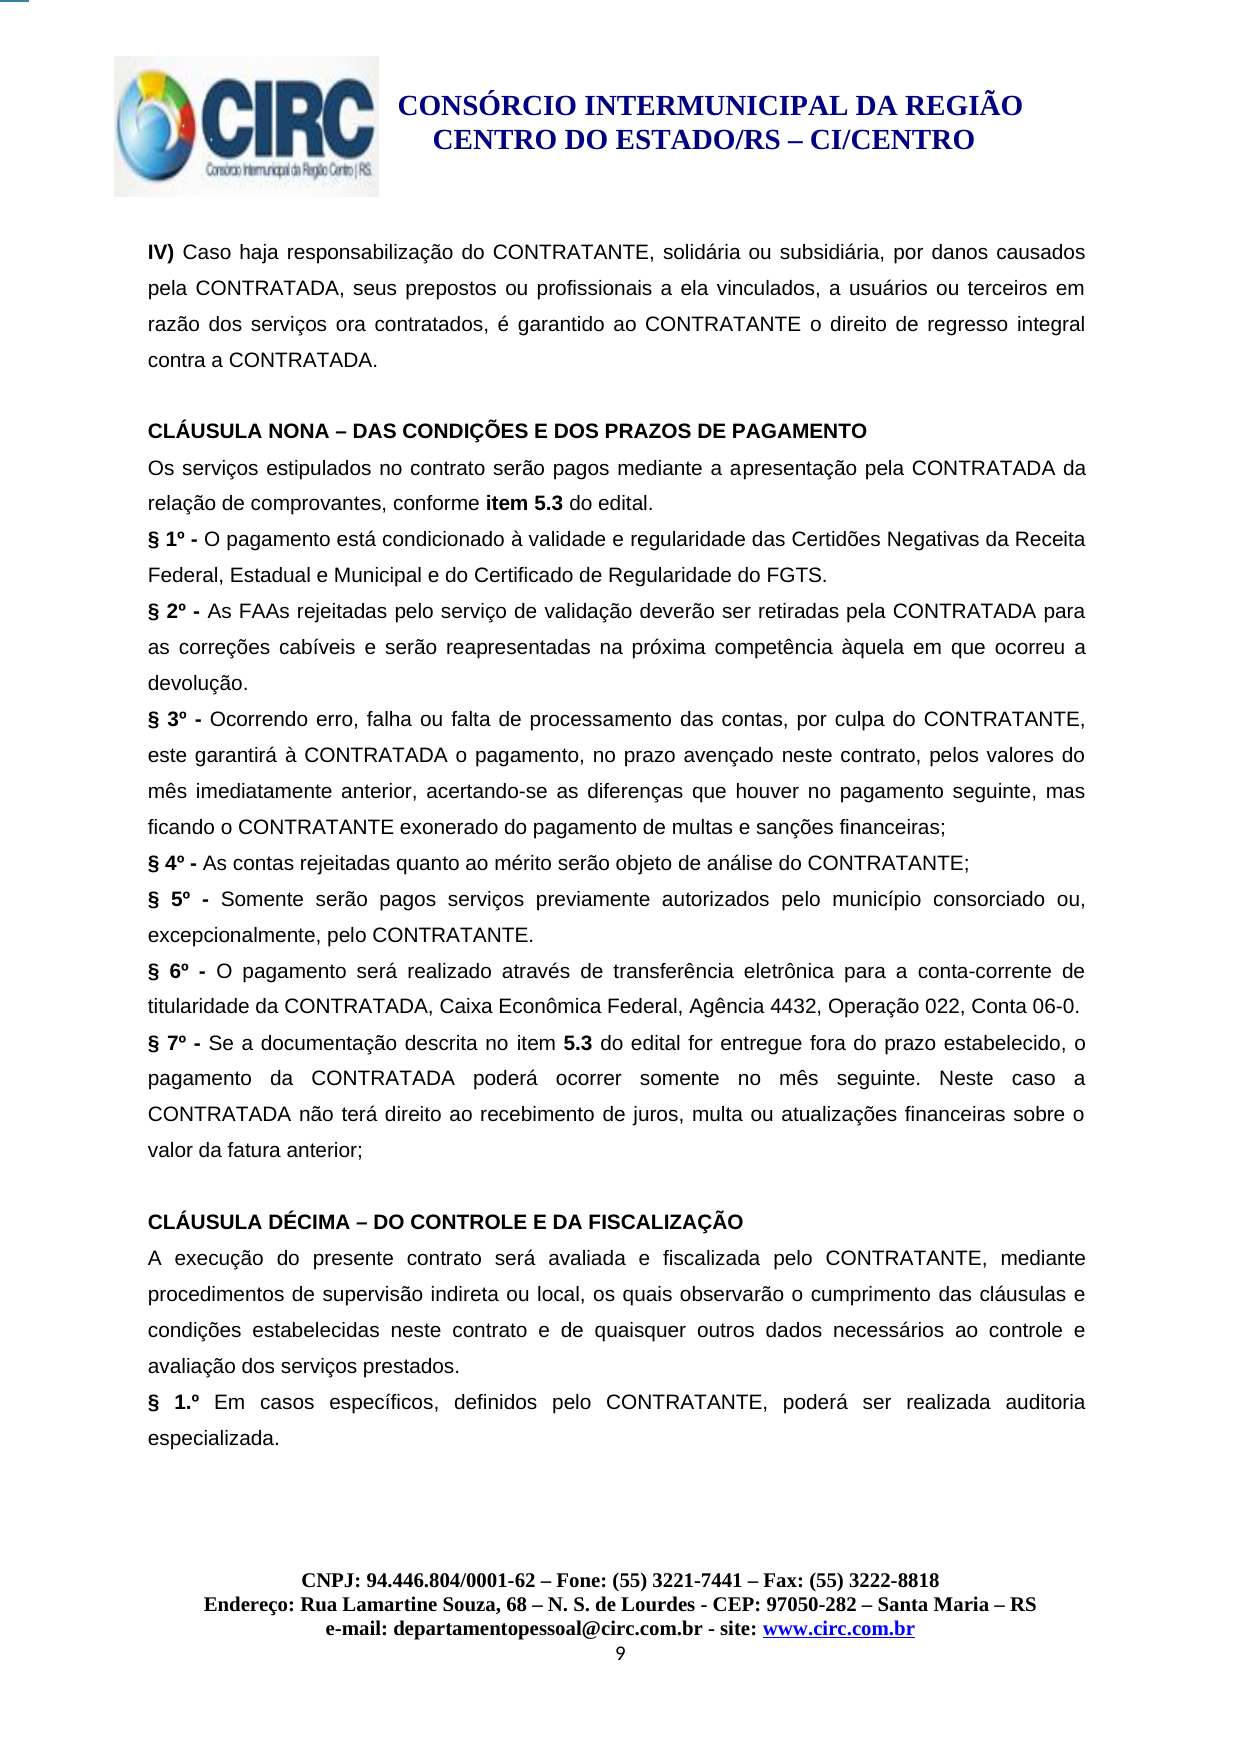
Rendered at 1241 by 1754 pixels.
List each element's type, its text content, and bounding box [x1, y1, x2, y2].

text Os serviços estipulados no contrato serão pagos mediante a apresentação pela CONTRATADA da relação de comprovantes, conforme item 5.3 do edital. [148, 455, 1087, 515]
text § 1.º Em casos específicos, definidos pelo CONTRATANTE, poderá ser realizada auditoria especializada. [148, 1390, 1087, 1449]
text § 1º - O pagamento está condicionado à validade e regularidade das Certidões Negativas da Receita Federal, Estadual e Municipal e do Certificado de Regularidade do FGTS. [148, 527, 1087, 587]
text § 2º - As FAAs rejeitadas pelo serviço de validação deverão ser retiradas pela CONTRATADA para as correções cabíveis e serão reapresentadas na próxima competência àquela em que ocorreu a devolução. [148, 599, 1087, 695]
text A execução do presente contrato será avaliada e fiscalizada pelo CONTRATANTE, mediante procedimentos de supervisão indireta ou local, os quais observarão o cumprimento das cláusulas e condições estabelecidas neste contrato e de quaisquer outros dados necessários ao controle e avaliação dos serviços prestados. [148, 1246, 1087, 1378]
text CLÁUSULA DÉCIMA – DO CONTROLE E DA FISCALIZAÇÃO [148, 1210, 1087, 1234]
text § 3º - Ocorrendo erro, falha ou falta de processamento das contas, por culpa do CONTRATANTE, este garantirá à CONTRATADA o pagamento, no prazo avençado neste contrato, pelos valores do mês imediatamente anterior, acertando-se as diferenças que houver no pagamento seguinte, mas ficando o CONTRATANTE exonerado do pagamento de multas e sanções financeiras; [148, 707, 1087, 839]
text § 4º - As contas rejeitadas quanto ao mérito serão objeto de análise do CONTRATANTE; [148, 851, 1087, 874]
text IV) Caso haja responsabilização do CONTRATANTE, solidária ou subsidiária, por danos causados pela CONTRATADA, seus prepostos ou profissionais a ela vinculados, a usuários ou terceiros em razão dos serviços ora contratados, é garantido ao CONTRATANTE o direito de regresso integral contra a CONTRATADA. [148, 240, 1087, 371]
text § 7º - Se a documentação descrita no item 5.3 do edital for entregue fora do prazo estabelecido, o pagamento da CONTRATADA poderá ocorrer somente no mês seguinte. Neste caso a CONTRATADA não terá direito ao recebimento de juros, multa ou atualizações financeiras sobre o valor da fatura anterior; [148, 1030, 1087, 1162]
text § 6º - O pagamento será realizado através de transferência eletrônica para a conta-corrente de titularidade da CONTRATADA, Caixa Econômica Federal, Agência 4432, Operação 022, Conta 06-0. [148, 958, 1087, 1018]
text § 5º - Somente serão pagos serviços previamente autorizados pelo município consorciado ou, excepcionalmente, pelo CONTRATANTE. [148, 887, 1087, 946]
text CLÁUSULA NONA – DAS CONDIÇÕES E DOS PRAZOS DE PAGAMENTO [148, 419, 1087, 443]
picture [113, 56, 380, 197]
